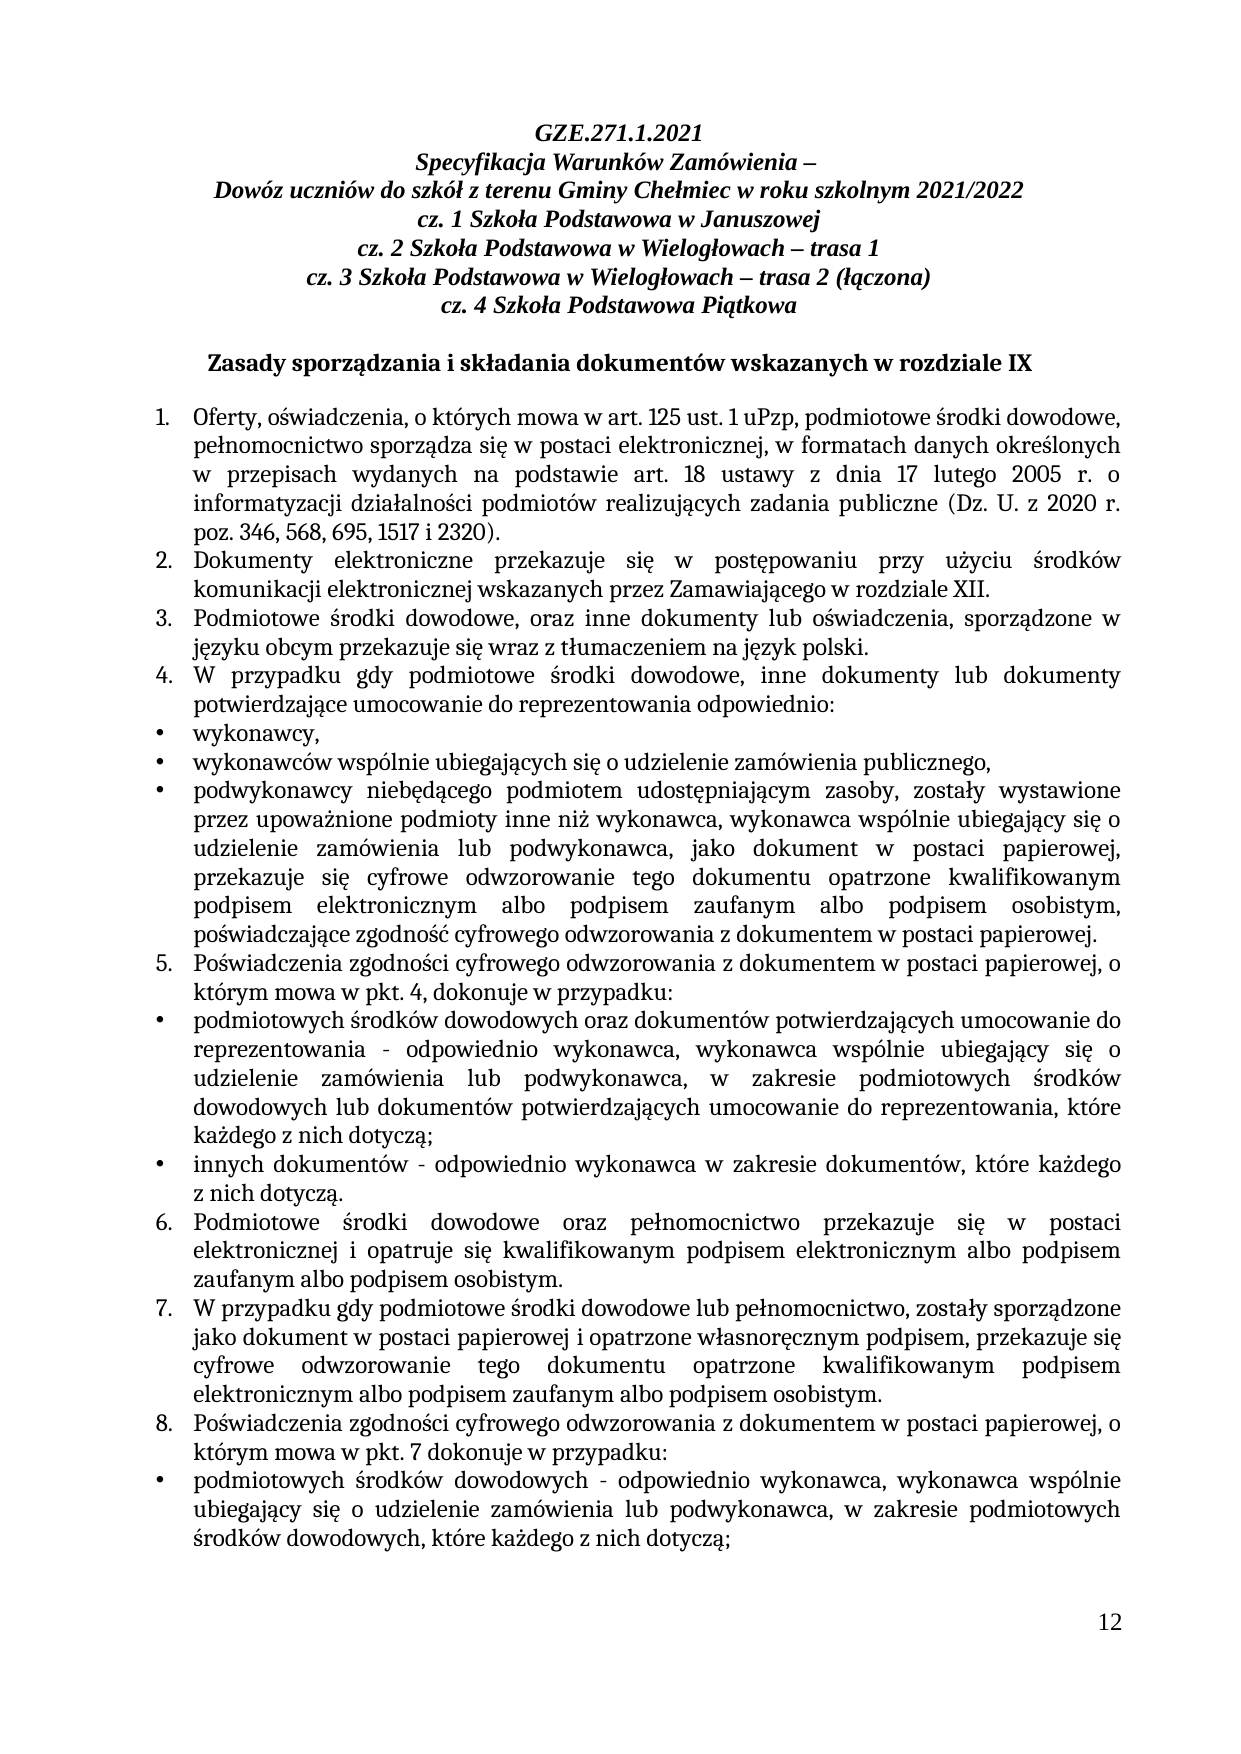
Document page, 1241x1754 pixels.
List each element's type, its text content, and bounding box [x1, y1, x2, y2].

list Poświadczenia zgodności cyfrowego odwzorowania z dokumentem w postaci papierowej, o którym mowa w pkt. 4, dokonuje w przypadku: [156, 949, 1122, 1006]
list wykonawców wspólnie ubiegających się o udzielenie zamówienia publicznego, [156, 748, 1122, 776]
list wykonawcy, [156, 719, 1122, 748]
text Zasady sporządzania i składania dokumentów wskazanych w rozdziale IX [118, 349, 1122, 378]
list Dokumenty elektroniczne przekazuje się w postępowaniu przy użyciu środków komunikacji elektronicznej wskazanych przez Zamawiającego w rozdziale XII. [156, 546, 1122, 604]
list Podmiotowe środki dowodowe, oraz inne dokumenty lub oświadczenia, sporządzone w języku obcym przekazuje się wraz z tłumaczeniem na język polski. [156, 604, 1122, 661]
list Podmiotowe środki dowodowe oraz pełnomocnictwo przekazuje się w postaci elektronicznej i opatruje się kwalifikowanym podpisem elektronicznym albo podpisem zaufanym albo podpisem osobistym. [156, 1208, 1122, 1294]
list podmiotowych środków dowodowych oraz dokumentów potwierdzających umocowanie do reprezentowania - odpowiednio wykonawca, wykonawca wspólnie ubiegający się o udzielenie zamówienia lub podwykonawca, w zakresie podmiotowych środków dowodowych lub dokumentów potwierdzających umocowanie do reprezentowania, które każdego z nich dotyczą; [156, 1006, 1122, 1150]
list podwykonawcy niebędącego podmiotem udostępniającym zasoby, zostały wystawione przez upoważnione podmioty inne niż wykonawca, wykonawca wspólnie ubiegający się o udzielenie zamówienia lub podwykonawca, jako dokument w postaci papierowej, przekazuje się cyfrowe odwzorowanie tego dokumentu opatrzone kwalifikowanym podpisem elektronicznym albo podpisem zaufanym albo podpisem osobistym, poświadczające zgodność cyfrowego odwzorowania z dokumentem w postaci papierowej. [156, 776, 1122, 949]
list Oferty, oświadczenia, o których mowa w art. 125 ust. 1 uPzp, podmiotowe środki dowodowe, pełnomocnictwo sporządza się w postaci elektronicznej, w formatach danych określonych w przepisach wydanych na podstawie art. 18 ustawy z dnia 17 lutego 2005 r. o informatyzacji działalności podmiotów realizujących zadania publiczne (Dz. U. z 2020 r. poz. 346, 568, 695, 1517 i 2320). [156, 403, 1122, 546]
list podmiotowych środków dowodowych - odpowiednio wykonawca, wykonawca wspólnie ubiegający się o udzielenie zamówienia lub podwykonawca, w zakresie podmiotowych środków dowodowych, które każdego z nich dotyczą; [156, 1466, 1122, 1553]
list Poświadczenia zgodności cyfrowego odwzorowania z dokumentem w postaci papierowej, o którym mowa w pkt. 7 dokonuje w przypadku: [156, 1409, 1122, 1466]
list innych dokumentów - odpowiednio wykonawca w zakresie dokumentów, które każdego z nich dotyczą. [156, 1150, 1122, 1208]
list W przypadku gdy podmiotowe środki dowodowe lub pełnomocnictwo, zostały sporządzone jako dokument w postaci papierowej i opatrzone własnoręcznym podpisem, przekazuje się cyfrowe odwzorowanie tego dokumentu opatrzone kwalifikowanym podpisem elektronicznym albo podpisem zaufanym albo podpisem osobistym. [156, 1294, 1122, 1409]
list W przypadku gdy podmiotowe środki dowodowe, inne dokumenty lub dokumenty potwierdzające umocowanie do reprezentowania odpowiednio: [156, 661, 1122, 719]
